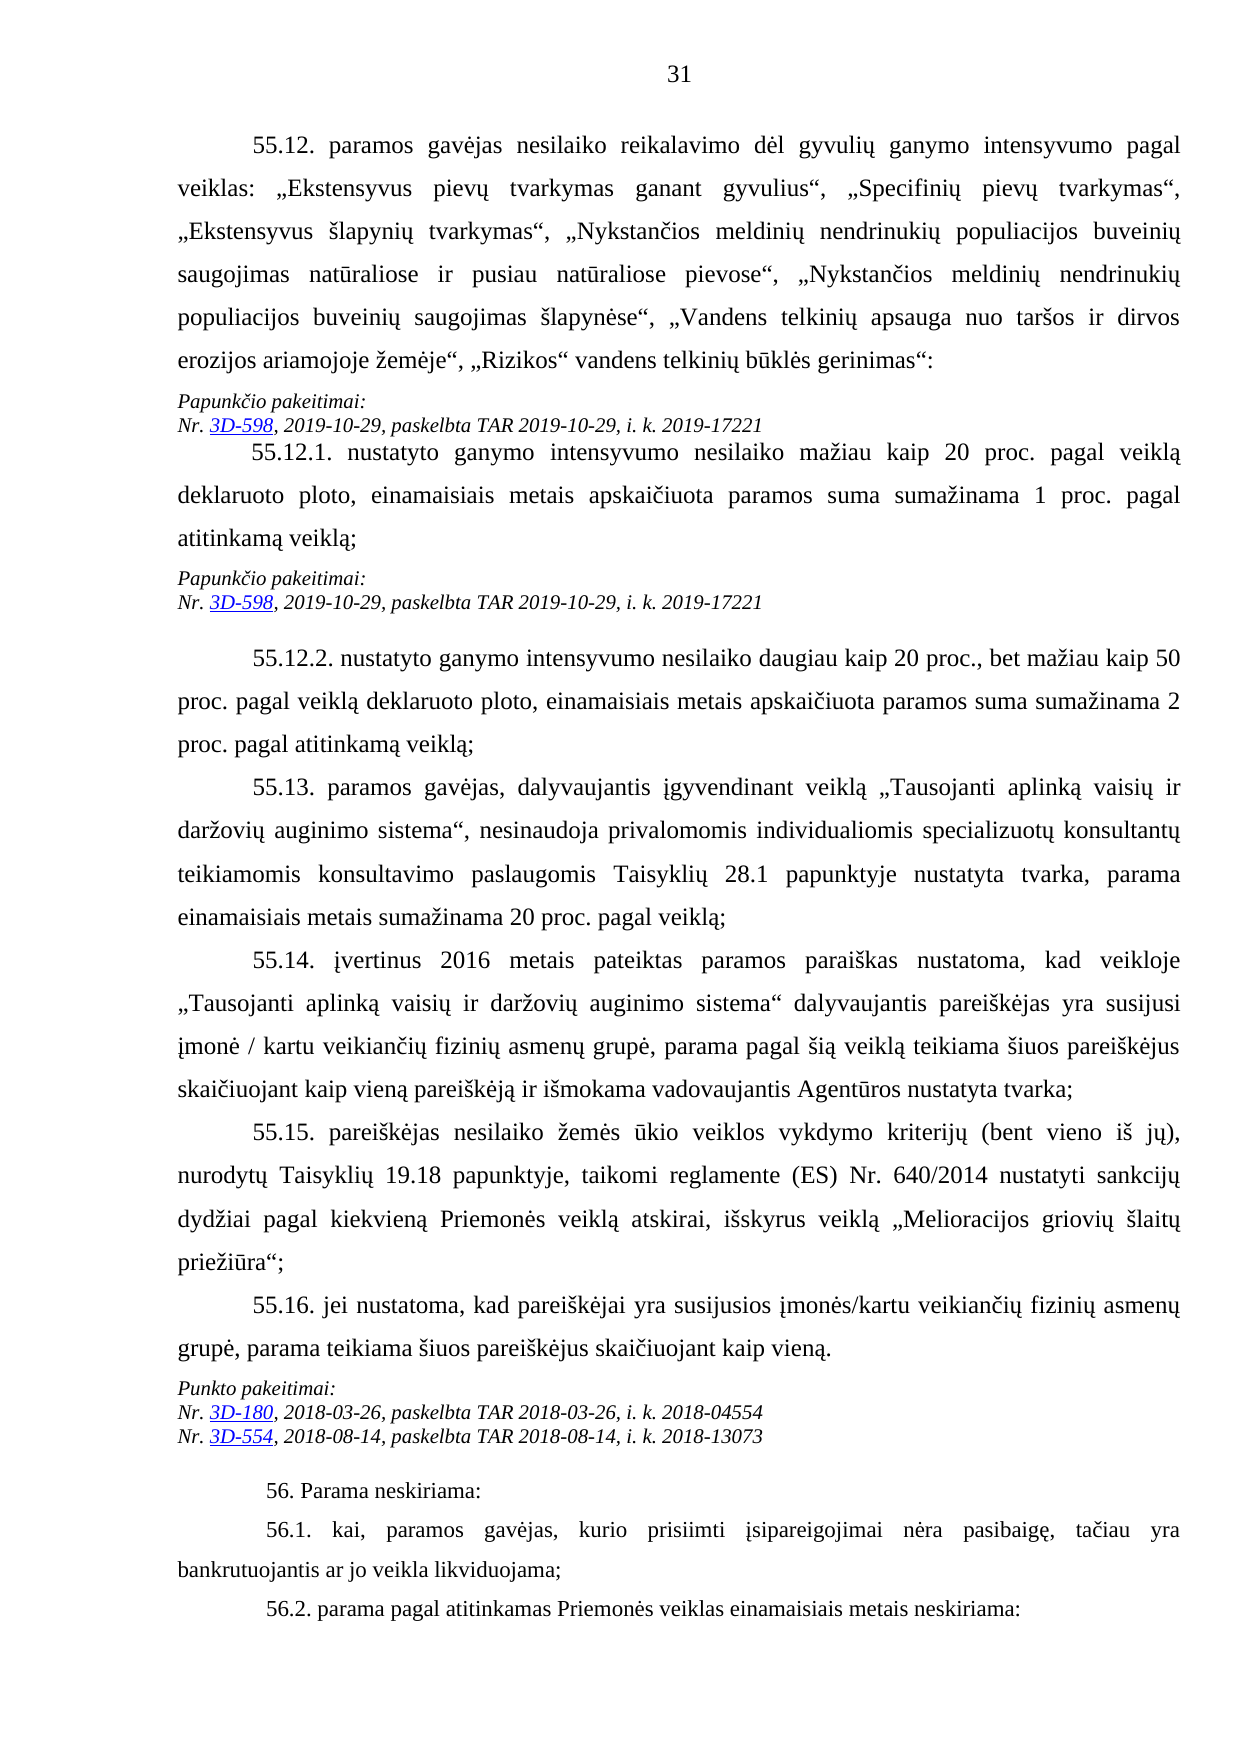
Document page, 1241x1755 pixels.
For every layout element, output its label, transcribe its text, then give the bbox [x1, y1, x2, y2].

text 55.12.2. nustatyto ganymo intensyvumo nesilaiko daugiau kaip 20 proc., bet mažiau kaip 50 proc. pagal veiklą deklaruoto ploto, einamaisiais metais apskaičiuota paramos suma sumažinama 2 proc. pagal atitinkamą veiklą; [177, 643, 1181, 758]
text 56.2. parama pagal atitinkamas Priemonės veiklas einamaisiais metais neskiriama: [177, 1596, 1181, 1622]
text Nr. 3D-598, 2019-10-29, paskelbta TAR 2019-10-29, i. k. 2019-17221 [177, 413, 1181, 437]
text 55.16. jei nustatoma, kad pareiškėjai yra susijusios įmonės/kartu veikiančių fizinių asmenų grupė, parama teikiama šiuos pareiškėjus skaičiuojant kaip vieną. [177, 1290, 1181, 1362]
text Nr. 3D-598, 2019-10-29, paskelbta TAR 2019-10-29, i. k. 2019-17221 [177, 590, 1181, 614]
text Nr. 3D-554, 2018-08-14, paskelbta TAR 2018-08-14, i. k. 2018-13073 [177, 1424, 1181, 1448]
text Papunkčio pakeitimai: [177, 389, 1181, 413]
text 55.13. paramos gavėjas, dalyvaujantis įgyvendinant veiklą „Tausojanti aplinką vaisių ir daržovių auginimo sistema“, nesinaudoja privalomomis individualiomis specializuotų konsultantų teikiamomis konsultavimo paslaugomis Taisyklių 28.1 papunktyje nustatyta tvarka, parama einamaisiais metais sumažinama 20 proc. pagal veiklą; [177, 772, 1181, 931]
text 56. Parama neskiriama: [177, 1477, 1181, 1503]
text Nr. 3D-180, 2018-03-26, paskelbta TAR 2018-03-26, i. k. 2018-04554 [177, 1400, 1181, 1424]
text 55.14. įvertinus 2016 metais pateiktas paramos paraiškas nustatoma, kad veikloje „Tausojanti aplinką vaisių ir daržovių auginimo sistema“ dalyvaujantis pareiškėjas yra susijusi įmonė / kartu veikiančių fizinių asmenų grupė, parama pagal šią veiklą teikiama šiuos pareiškėjus skaičiuojant kaip vieną pareiškėją ir išmokama vadovaujantis Agentūros nustatyta tvarka; [177, 945, 1181, 1103]
text 56.1. kai, paramos gavėjas, kurio prisiimti įsipareigojimai nėra pasibaigę, tačiau yra bankrutuojantis ar jo veikla likviduojama; [177, 1517, 1181, 1582]
text 55.15. pareiškėjas nesilaiko žemės ūkio veiklos vykdymo kriterijų (bent vieno iš jų), nurodytų Taisyklių 19.18 papunktyje, taikomi reglamente (ES) Nr. 640/2014 nustatyti sankcijų dydžiai pagal kiekvieną Priemonės veiklą atskirai, išskyrus veiklą „Melioracijos griovių šlaitų priežiūra“; [177, 1117, 1181, 1276]
text 55.12. paramos gavėjas nesilaiko reikalavimo dėl gyvulių ganymo intensyvumo pagal veiklas: „Ekstensyvus pievų tvarkymas ganant gyvulius“, „Specifinių pievų tvarkymas“, „Ekstensyvus šlapynių tvarkymas“, „Nykstančios meldinių nendrinukių populiacijos buveinių saugojimas natūraliose ir pusiau natūraliose pievose“, „Nykstančios meldinių nendrinukių populiacijos buveinių saugojimas šlapynėse“, „Vandens telkinių apsauga nuo taršos ir dirvos erozijos ariamojoje žemėje“, „Rizikos“ vandens telkinių būklės gerinimas“: [177, 130, 1181, 374]
text 55.12.1. nustatyto ganymo intensyvumo nesilaiko mažiau kaip 20 proc. pagal veiklą deklaruoto ploto, einamaisiais metais apskaičiuota paramos suma sumažinama 1 proc. pagal atitinkamą veiklą; [177, 437, 1181, 552]
text Papunkčio pakeitimai: [177, 566, 1181, 590]
text Punkto pakeitimai: [177, 1376, 1181, 1400]
